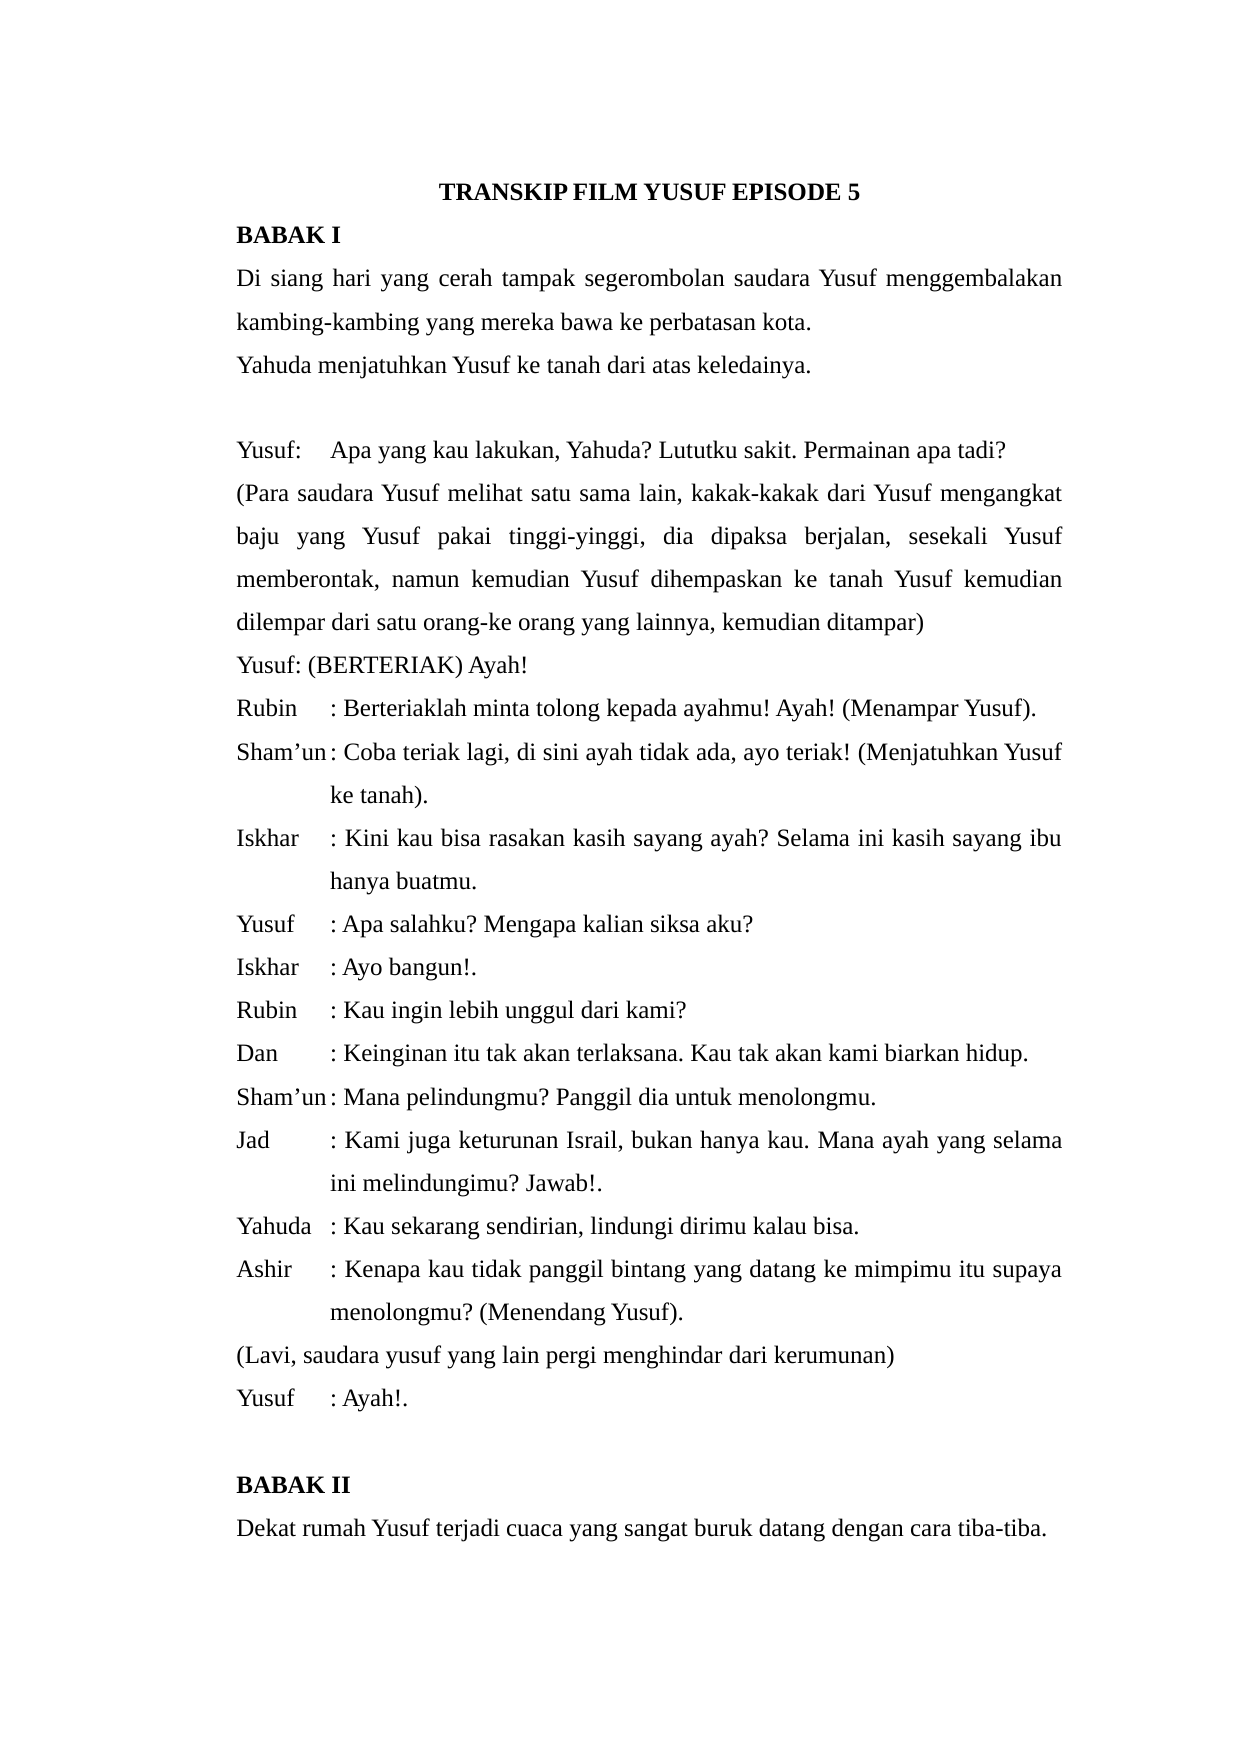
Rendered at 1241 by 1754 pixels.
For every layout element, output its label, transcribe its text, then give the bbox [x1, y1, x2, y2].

text Yusuf: (BERTERIAK) Ayah! [236, 650, 1063, 679]
text TRANSKIP FILM YUSUF EPISODE 5 [236, 177, 1063, 206]
text Yusuf: Apa yang kau lakukan, Yahuda? Lututku sakit. Permainan apa tadi? [236, 435, 1063, 463]
text Yusuf : Ayah!. [236, 1383, 1063, 1412]
text Yahuda : Kau sekarang sendirian, lindungi dirimu kalau bisa. [236, 1211, 1063, 1240]
text Sham’un : Coba teriak lagi, di sini ayah tidak ada, ayo teriak! (Menjatuhkan Yusuf ke tanah). [236, 737, 1063, 808]
text Rubin : Kau ingin lebih unggul dari kami? [236, 995, 1063, 1024]
text Dekat rumah Yusuf terjadi cuaca yang sangat buruk datang dengan cara tiba-tiba. [236, 1513, 1063, 1542]
text Ashir : Kenapa kau tidak panggil bintang yang datang ke mimpimu itu supaya menolongmu? (Menendang Yusuf). [236, 1254, 1063, 1326]
text BABAK I [236, 220, 1063, 249]
text Iskhar : Ayo bangun!. [236, 952, 1063, 981]
text Di siang hari yang cerah tampak segerombolan saudara Yusuf menggembalakan kambing-kambing yang mereka bawa ke perbatasan kota. [236, 263, 1063, 335]
text Dan : Keinginan itu tak akan terlaksana. Kau tak akan kami biarkan hidup. [236, 1038, 1063, 1067]
text Sham’un : Mana pelindungmu? Panggil dia untuk menolongmu. [236, 1082, 1063, 1110]
text Jad : Kami juga keturunan Israil, bukan hanya kau. Mana ayah yang selama ini melindungimu? Jawab!. [236, 1125, 1063, 1197]
text (Lavi, saudara yusuf yang lain pergi menghindar dari kerumunan) [236, 1340, 1063, 1369]
text Iskhar : Kini kau bisa rasakan kasih sayang ayah? Selama ini kasih sayang ibu hanya buatmu. [236, 823, 1063, 895]
text BABAK II [236, 1470, 1063, 1498]
text Yahuda menjatuhkan Yusuf ke tanah dari atas keledainya. [236, 350, 1063, 378]
text Rubin : Berteriaklah minta tolong kepada ayahmu! Ayah! (Menampar Yusuf). [236, 693, 1063, 722]
text Yusuf : Apa salahku? Mengapa kalian siksa aku? [236, 909, 1063, 938]
text (Para saudara Yusuf melihat satu sama lain, kakak-kakak dari Yusuf mengangkat baju yang Yusuf pakai tinggi-yinggi, dia dipaksa berjalan, sesekali Yusuf memberontak, namun kemudian Yusuf dihempaskan ke tanah Yusuf kemudian dilempar dari satu orang-ke orang yang lainnya, kemudian ditampar) [236, 478, 1063, 636]
